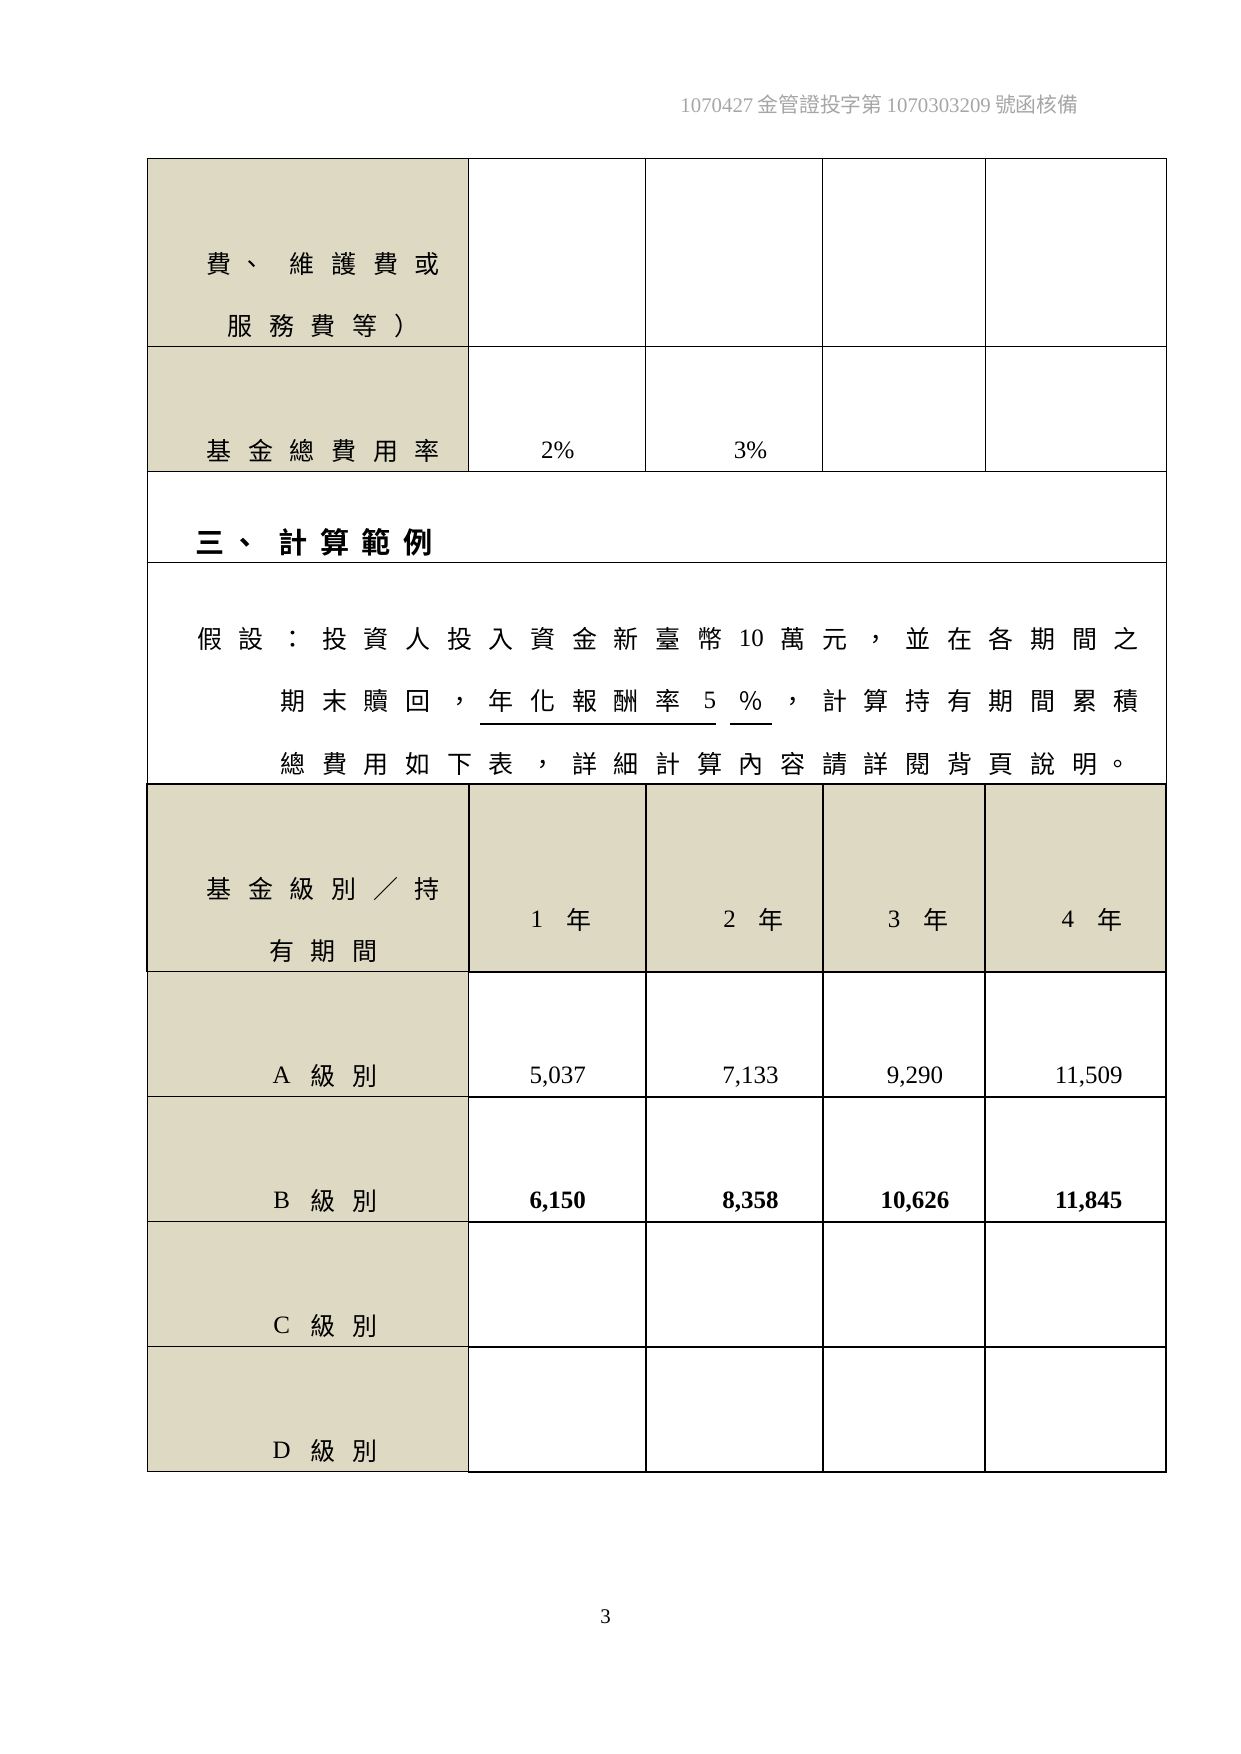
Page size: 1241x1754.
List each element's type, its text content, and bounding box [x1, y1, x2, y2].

table_cell B級別 [148, 1097, 468, 1221]
table_cell [469, 1223, 645, 1346]
table_cell [647, 1348, 822, 1471]
table_cell 三、計算範例 [148, 472, 1166, 562]
table_cell [469, 1348, 645, 1471]
table_cell [986, 1348, 1165, 1471]
table_cell 4年 [986, 785, 1165, 971]
table_cell 2% [469, 347, 645, 471]
table_cell [823, 159, 985, 346]
table_cell [824, 1223, 984, 1346]
table_cell 5,037 [469, 973, 645, 1096]
table_cell 2年 [647, 785, 822, 971]
table_cell [469, 159, 645, 346]
table_cell 1年 [470, 785, 645, 971]
table_cell 8,358 [647, 1098, 822, 1221]
table_cell 3年 [824, 785, 984, 971]
table_cell [646, 159, 822, 346]
table_cell 10,626 [824, 1098, 984, 1221]
table_cell D級別 [148, 1347, 468, 1471]
table_cell [986, 159, 1166, 346]
table_cell [986, 347, 1166, 471]
table_cell 基金總費用率 [148, 347, 468, 471]
table_cell 假設：投資人投入資金新臺幣10萬元，並在各期間之期末贖回，年化報酬率5％，計算持有期間累積總費用如下表，詳細計算內容請詳閱背頁說明。 [148, 563, 1166, 783]
table_cell 7,133 [647, 973, 822, 1096]
table_cell [823, 347, 985, 471]
table_cell [647, 1223, 822, 1346]
table_cell 3% [646, 347, 822, 471]
table_cell 6,150 [469, 1098, 645, 1221]
table_cell C級別 [148, 1222, 468, 1346]
table_cell 9,290 [824, 973, 984, 1096]
table_cell 費、維護費或服務費等） [148, 159, 468, 346]
table_cell [824, 1348, 984, 1471]
table_cell [986, 1223, 1165, 1346]
table_cell 11,845 [986, 1098, 1165, 1221]
table_cell 11,509 [986, 973, 1165, 1096]
table_cell 基金級別／持有期間 [148, 785, 468, 971]
table_cell A級別 [148, 972, 468, 1096]
